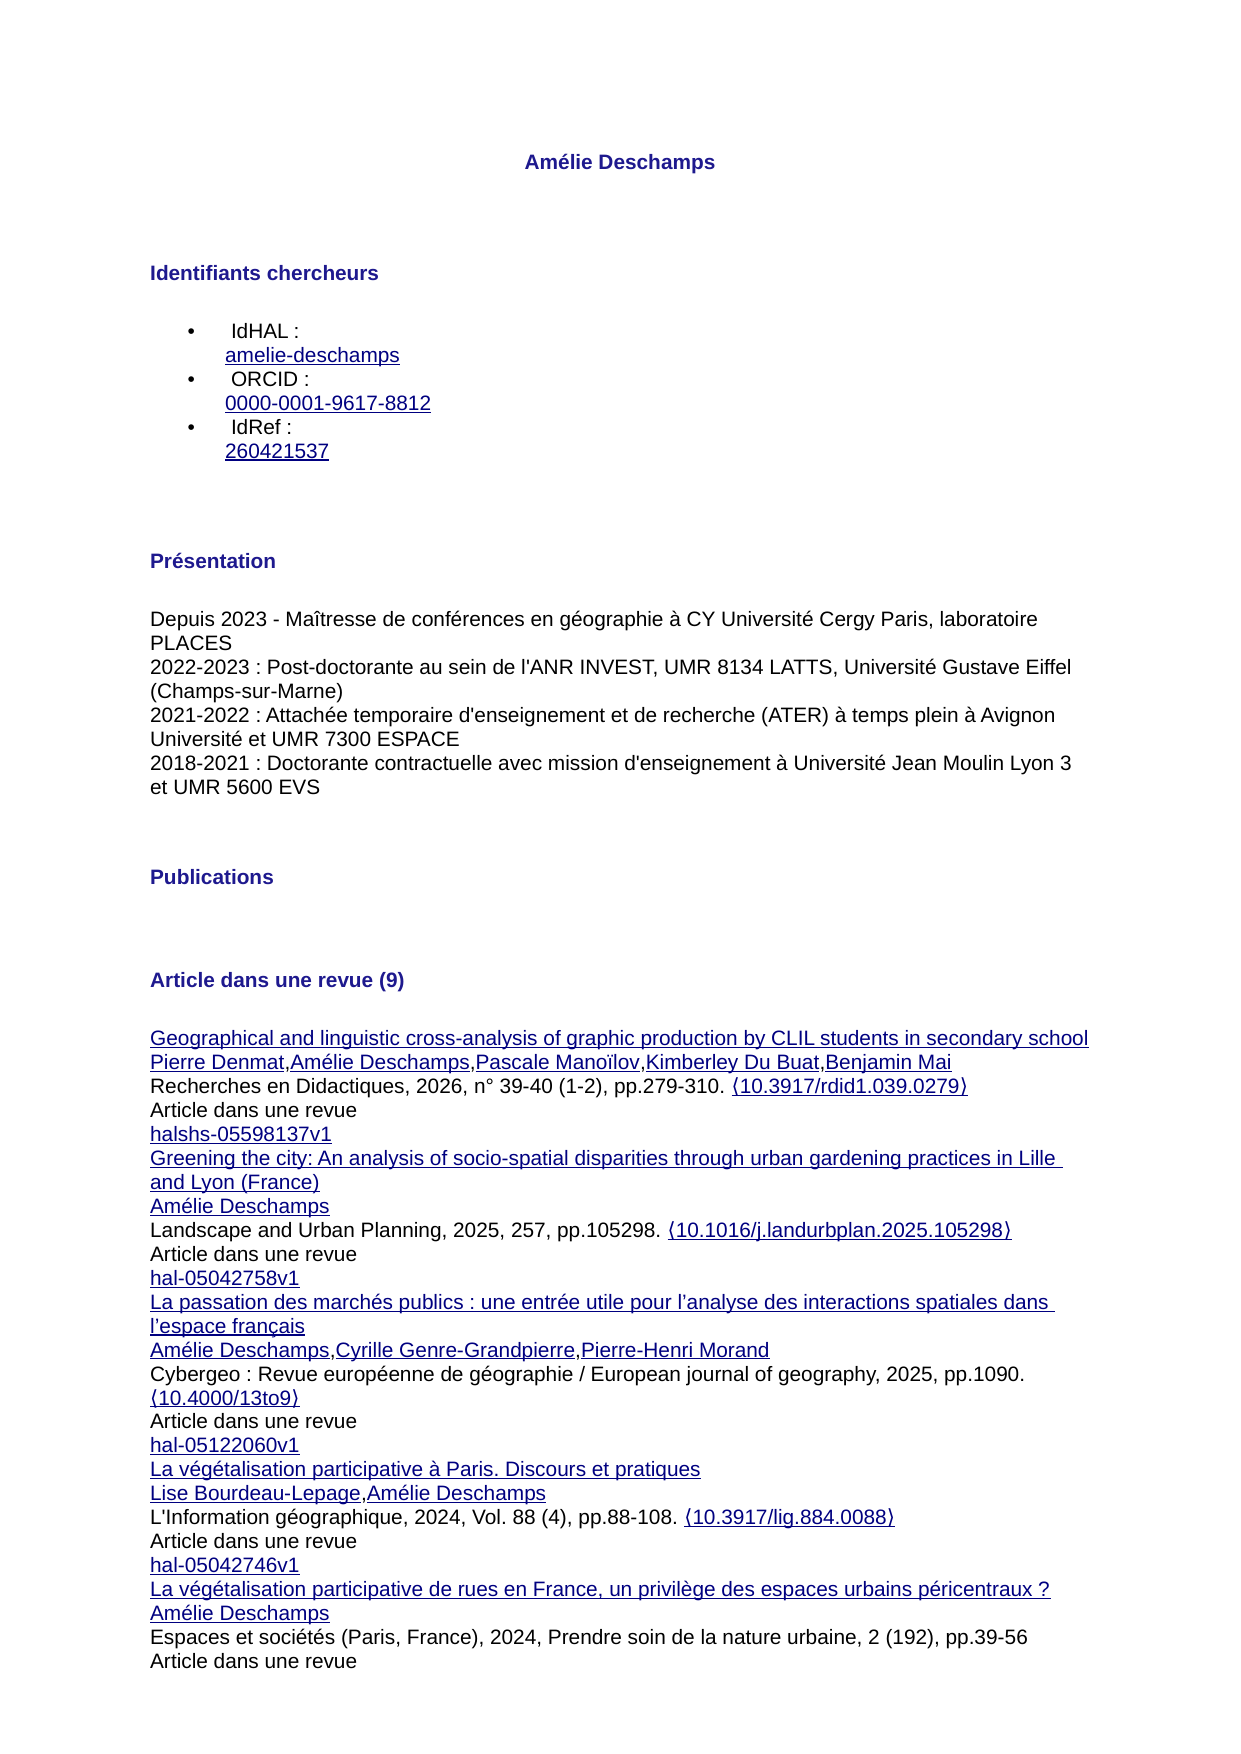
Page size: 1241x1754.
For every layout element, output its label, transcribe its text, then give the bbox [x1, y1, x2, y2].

list amelie-deschamps [187, 343, 1090, 367]
list IdRef : [187, 414, 1090, 438]
text 2018-2021 : Doctorante contractuelle avec mission d'enseignement à Université Jean Moulin Lyon 3 et UMR 5600 EVS [150, 751, 1090, 799]
subtitle Présentation [150, 549, 1090, 573]
table_cell La végétalisation participative à Paris. Discours et pratiques Lise Bourdeau-Lepage,Amélie Deschamps L'Information géographique, 2024, Vol. 88 (4), pp.88-108. ⟨10.3917/lig.884.0088⟩ Article dans une revue hal-05042746v1 [150, 1457, 1090, 1577]
list IdHAL : [187, 319, 1090, 343]
subtitle Publications [150, 864, 1090, 888]
list 260421537 [187, 438, 1090, 462]
table_cell La passation des marchés publics : une entrée utile pour l’analyse des interactions spatiales dans l’espace français Amélie Deschamps,Cyrille Genre-Grandpierre,Pierre-Henri Morand Cybergeo : Revue européenne de géographie / European journal of geography, 2025, pp.1090. ⟨10.4000/13to9⟩ Article dans une revue hal-05122060v1 [150, 1290, 1090, 1457]
subtitle Amélie Deschamps [150, 150, 1090, 174]
table_cell La végétalisation participative de rues en France, un privilège des espaces urbains péricentraux ? Amélie Deschamps Espaces et sociétés (Paris, France), 2024, Prendre soin de la nature urbaine, 2 (192), pp.39-56 Article dans une revue [150, 1577, 1090, 1673]
text Depuis 2023 - Maîtresse de conférences en géographie à CY Université Cergy Paris, laboratoire PLACES [150, 607, 1090, 655]
table_header Geographical and linguistic cross-analysis of graphic production by CLIL students in secondary school Pierre Denmat,Amélie Deschamps,Pascale Manoïlov,Kimberley Du Buat,Benjamin Mai Recherches en Didactiques, 2026, n° 39-40 (1-2), pp.279-310. ⟨10.3917/rdid1.039.0279⟩ Article dans une revue halshs-05598137v1 [150, 1026, 1090, 1146]
list 0000-0001-9617-8812 [187, 391, 1090, 414]
subtitle Article dans une revue (9) [150, 968, 1090, 992]
table_cell Greening the city: An analysis of socio-spatial disparities through urban gardening practices in Lille and Lyon (France) Amélie Deschamps Landscape and Urban Planning, 2025, 257, pp.105298. ⟨10.1016/j.landurbplan.2025.105298⟩ Article dans une revue hal-05042758v1 [150, 1146, 1090, 1289]
list ORCID : [187, 367, 1090, 391]
subtitle Identifiants chercheurs [150, 260, 1090, 284]
text 2021-2022 : Attachée temporaire d'enseignement et de recherche (ATER) à temps plein à Avignon Université et UMR 7300 ESPACE [150, 703, 1090, 751]
text 2022-2023 : Post-doctorante au sein de l'ANR INVEST, UMR 8134 LATTS, Université Gustave Eiffel (Champs-sur-Marne) [150, 655, 1090, 703]
